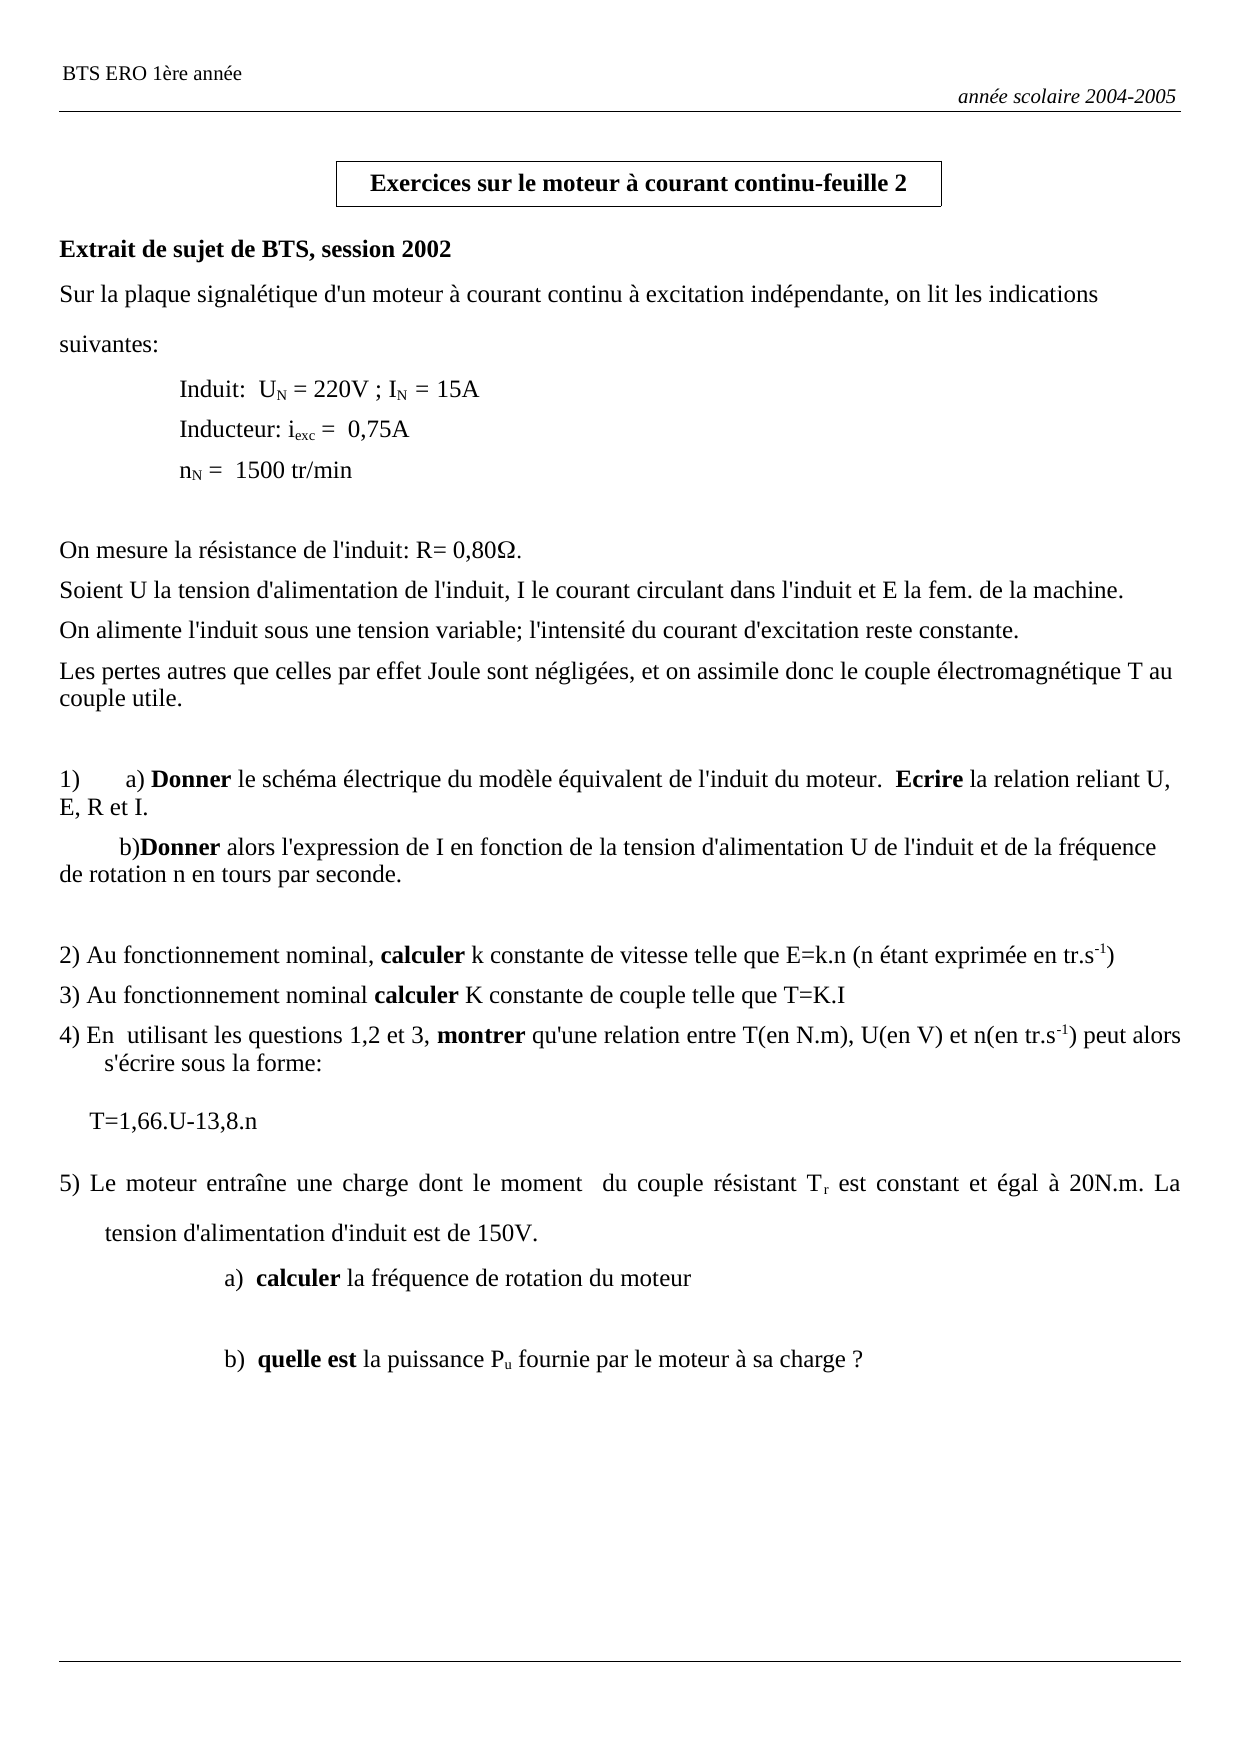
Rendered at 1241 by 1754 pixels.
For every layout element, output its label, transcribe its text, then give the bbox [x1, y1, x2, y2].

text Soient U la tension d'alimentation de l'induit, I le courant circulant dans l'induit et E la fem. de la machine. [59, 576, 1181, 604]
text 2) Au fonctionnement nominal, calculer k constante de vitesse telle que E=k.n (n étant exprimée en tr.s-1) [59, 941, 1181, 969]
text nN = 1500 tr/min [179, 456, 1181, 483]
text Exercices sur le moteur à courant continu-feuille 2 [344, 169, 932, 197]
text Sur la plaque signalétique d'un moteur à courant continu à excitation indépendante, on lit les indications suivantes: [59, 263, 1181, 363]
text Les pertes autres que celles par effet Joule sont négligées, et on assimile donc le couple électromagnétique T au couple utile. [59, 657, 1181, 712]
text On mesure la résistance de l'induit: R= 0,80W. [59, 536, 1181, 564]
text 5) Le moteur entraîne une charge dont le moment du couple résistant Tr est constant et égal à 20N.m. La tension d'alimentation d'induit est de 150V. [59, 1152, 1181, 1252]
text a) calculer la fréquence de rotation du moteur [224, 1264, 1181, 1292]
text Induit: UN = 220V ; IN = 15A [179, 375, 1181, 403]
text Extrait de sujet de BTS, session 2002 [59, 235, 1181, 263]
text 4) En utilisant les questions 1,2 et 3, montrer qu'une relation entre T(en N.m), U(en V) et n(en tr.s-1) peut alors s'écrire sous la forme: [59, 1021, 1181, 1077]
text b)Donner alors l'expression de I en fonction de la tension d'alimentation U de l'induit et de la fréquence de rotation n en tours par seconde. [59, 833, 1181, 888]
text b) quelle est la puissance Pu fournie par le moteur à sa charge ? [224, 1345, 1181, 1372]
text T=1,66.U-13,8.n [89, 1089, 1181, 1139]
text On alimente l'induit sous une tension variable; l'intensité du courant d'excitation reste constante. [59, 617, 1181, 644]
text 3) Au fonctionnement nominal calculer K constante de couple telle que T=K.I [59, 981, 1181, 1009]
text 1) a) Donner le schéma électrique du modèle équivalent de l'induit du moteur. Ecrire la relation reliant U, E, R et I. [59, 765, 1181, 820]
text Inducteur: iexc = 0,75A [179, 416, 1181, 443]
